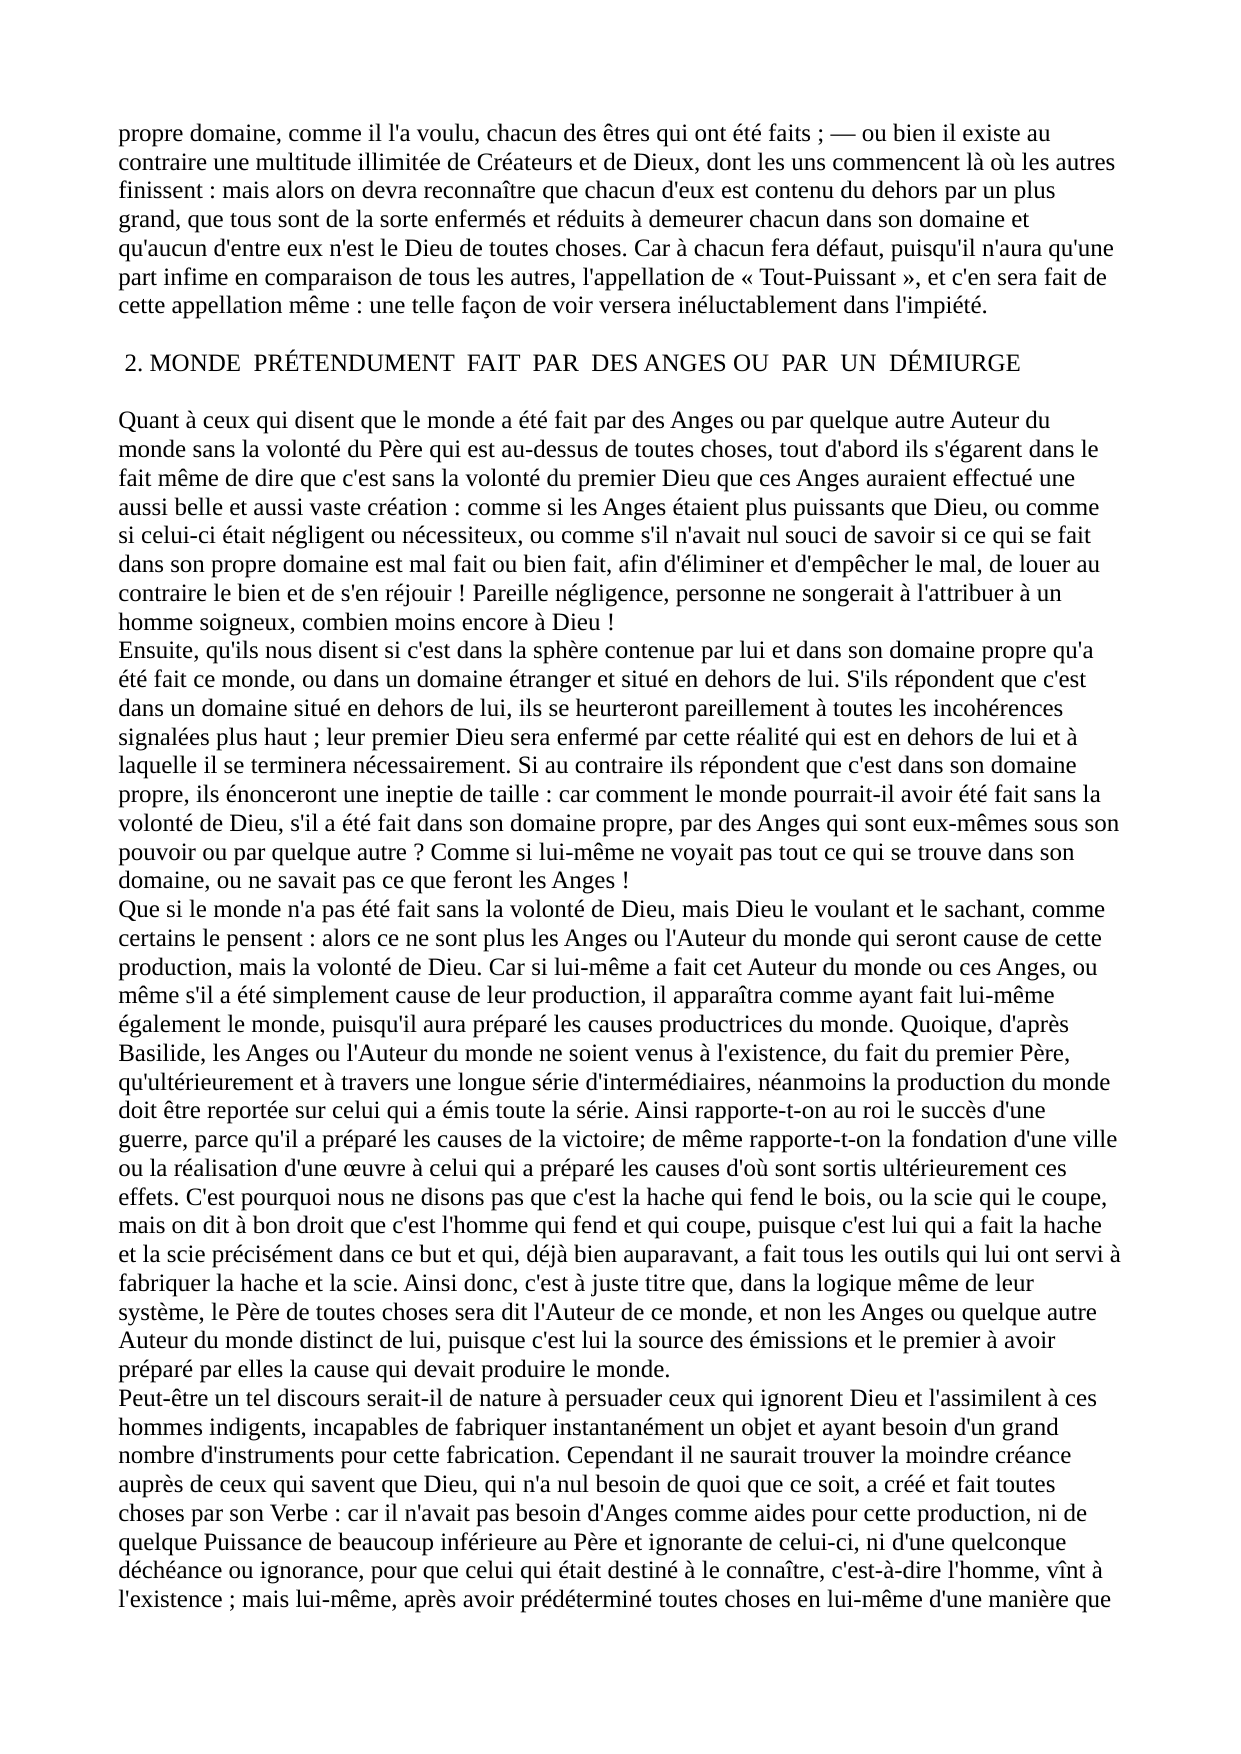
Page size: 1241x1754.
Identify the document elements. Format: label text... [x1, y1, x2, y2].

text Peut-être un tel discours serait-il de nature à persuader ceux qui ignorent Dieu et l'assimilent à ces hommes indigents, incapables de fabriquer instantanément un objet et ayant besoin d'un grand nombre d'instruments pour cette fabrication. Cependant il ne saurait trouver la moindre créance auprès de ceux qui savent que Dieu, qui n'a nul besoin de quoi que ce soit, a créé et fait toutes choses par son Verbe : car il n'avait pas besoin d'Anges comme aides pour cette production, ni de quelque Puissance de beaucoup inférieure au Père et ignorante de celui-ci, ni d'une quelconque déchéance ou ignorance, pour que celui qui était destiné à le connaître, c'est-à-dire l'homme, vînt à l'existence ; mais lui-même, après avoir prédéterminé toutes choses en lui-même d'une manière que [118, 1383, 1122, 1613]
text Que si le monde n'a pas été fait sans la volonté de Dieu, mais Dieu le voulant et le sachant, comme certains le pensent : alors ce ne sont plus les Anges ou l'Auteur du monde qui seront cause de cette production, mais la volonté de Dieu. Car si lui-même a fait cet Auteur du monde ou ces Anges, ou même s'il a été simplement cause de leur production, il apparaîtra comme ayant fait lui-même également le monde, puisqu'il aura préparé les causes productrices du monde. Quoique, d'après Basilide, les Anges ou l'Auteur du monde ne soient venus à l'existence, du fait du premier Père, qu'ultérieurement et à travers une longue série d'intermédiaires, néanmoins la production du monde doit être reportée sur celui qui a émis toute la série. Ainsi rapporte-t-on au roi le succès d'une guerre, parce qu'il a préparé les causes de la victoire; de même rapporte-t-on la fondation d'une ville ou la réalisation d'une œuvre à celui qui a préparé les causes d'où sont sortis ultérieurement ces effets. C'est pourquoi nous ne disons pas que c'est la hache qui fend le bois, ou la scie qui le coupe, mais on dit à bon droit que c'est l'homme qui fend et qui coupe, puisque c'est lui qui a fait la hache et la scie précisément dans ce but et qui, déjà bien auparavant, a fait tous les outils qui lui ont servi à fabriquer la hache et la scie. Ainsi donc, c'est à juste titre que, dans la logique même de leur système, le Père de toutes choses sera dit l'Auteur de ce monde, et non les Anges ou quelque autre Auteur du monde distinct de lui, puisque c'est lui la source des émissions et le premier à avoir préparé par elles la cause qui devait produire le monde. [118, 894, 1122, 1383]
text Ensuite, qu'ils nous disent si c'est dans la sphère contenue par lui et dans son domaine propre qu'a été fait ce monde, ou dans un domaine étranger et situé en dehors de lui. S'ils répondent que c'est dans un domaine situé en dehors de lui, ils se heurteront pareillement à toutes les incohérences signalées plus haut ; leur premier Dieu sera enfermé par cette réalité qui est en dehors de lui et à laquelle il se terminera nécessairement. Si au contraire ils répondent que c'est dans son domaine propre, ils énonceront une ineptie de taille : car comment le monde pourrait-il avoir été fait sans la volonté de Dieu, s'il a été fait dans son domaine propre, par des Anges qui sont eux-mêmes sous son pouvoir ou par quelque autre ? Comme si lui-même ne voyait pas tout ce qui se trouve dans son domaine, ou ne savait pas ce que feront les Anges ! [118, 636, 1122, 894]
text 2. MONDE PRÉTENDUMENT FAIT PAR DES ANGES OU PAR UN DÉMIURGE [118, 348, 1122, 377]
text propre domaine, comme il l'a voulu, chacun des êtres qui ont été faits ; — ou bien il existe au contraire une multitude illimitée de Créateurs et de Dieux, dont les uns commencent là où les autres finissent : mais alors on devra reconnaître que chacun d'eux est contenu du dehors par un plus grand, que tous sont de la sorte enfermés et réduits à demeurer chacun dans son domaine et qu'aucun d'entre eux n'est le Dieu de toutes choses. Car à chacun fera défaut, puisqu'il n'aura qu'une part infime en comparaison de tous les autres, l'appellation de « Tout-Puissant », et c'en sera fait de cette appellation même : une telle façon de voir versera inéluctablement dans l'impiété. [118, 118, 1122, 319]
text Quant à ceux qui disent que le monde a été fait par des Anges ou par quelque autre Auteur du monde sans la volonté du Père qui est au-dessus de toutes choses, tout d'abord ils s'égarent dans le fait même de dire que c'est sans la volonté du premier Dieu que ces Anges auraient effectué une aussi belle et aussi vaste création : comme si les Anges étaient plus puissants que Dieu, ou comme si celui-ci était négligent ou nécessiteux, ou comme s'il n'avait nul souci de savoir si ce qui se fait dans son propre domaine est mal fait ou bien fait, afin d'éliminer et d'empêcher le mal, de louer au contraire le bien et de s'en réjouir ! Pareille négligence, personne ne songerait à l'attribuer à un homme soigneux, combien moins encore à Dieu ! [118, 406, 1122, 636]
